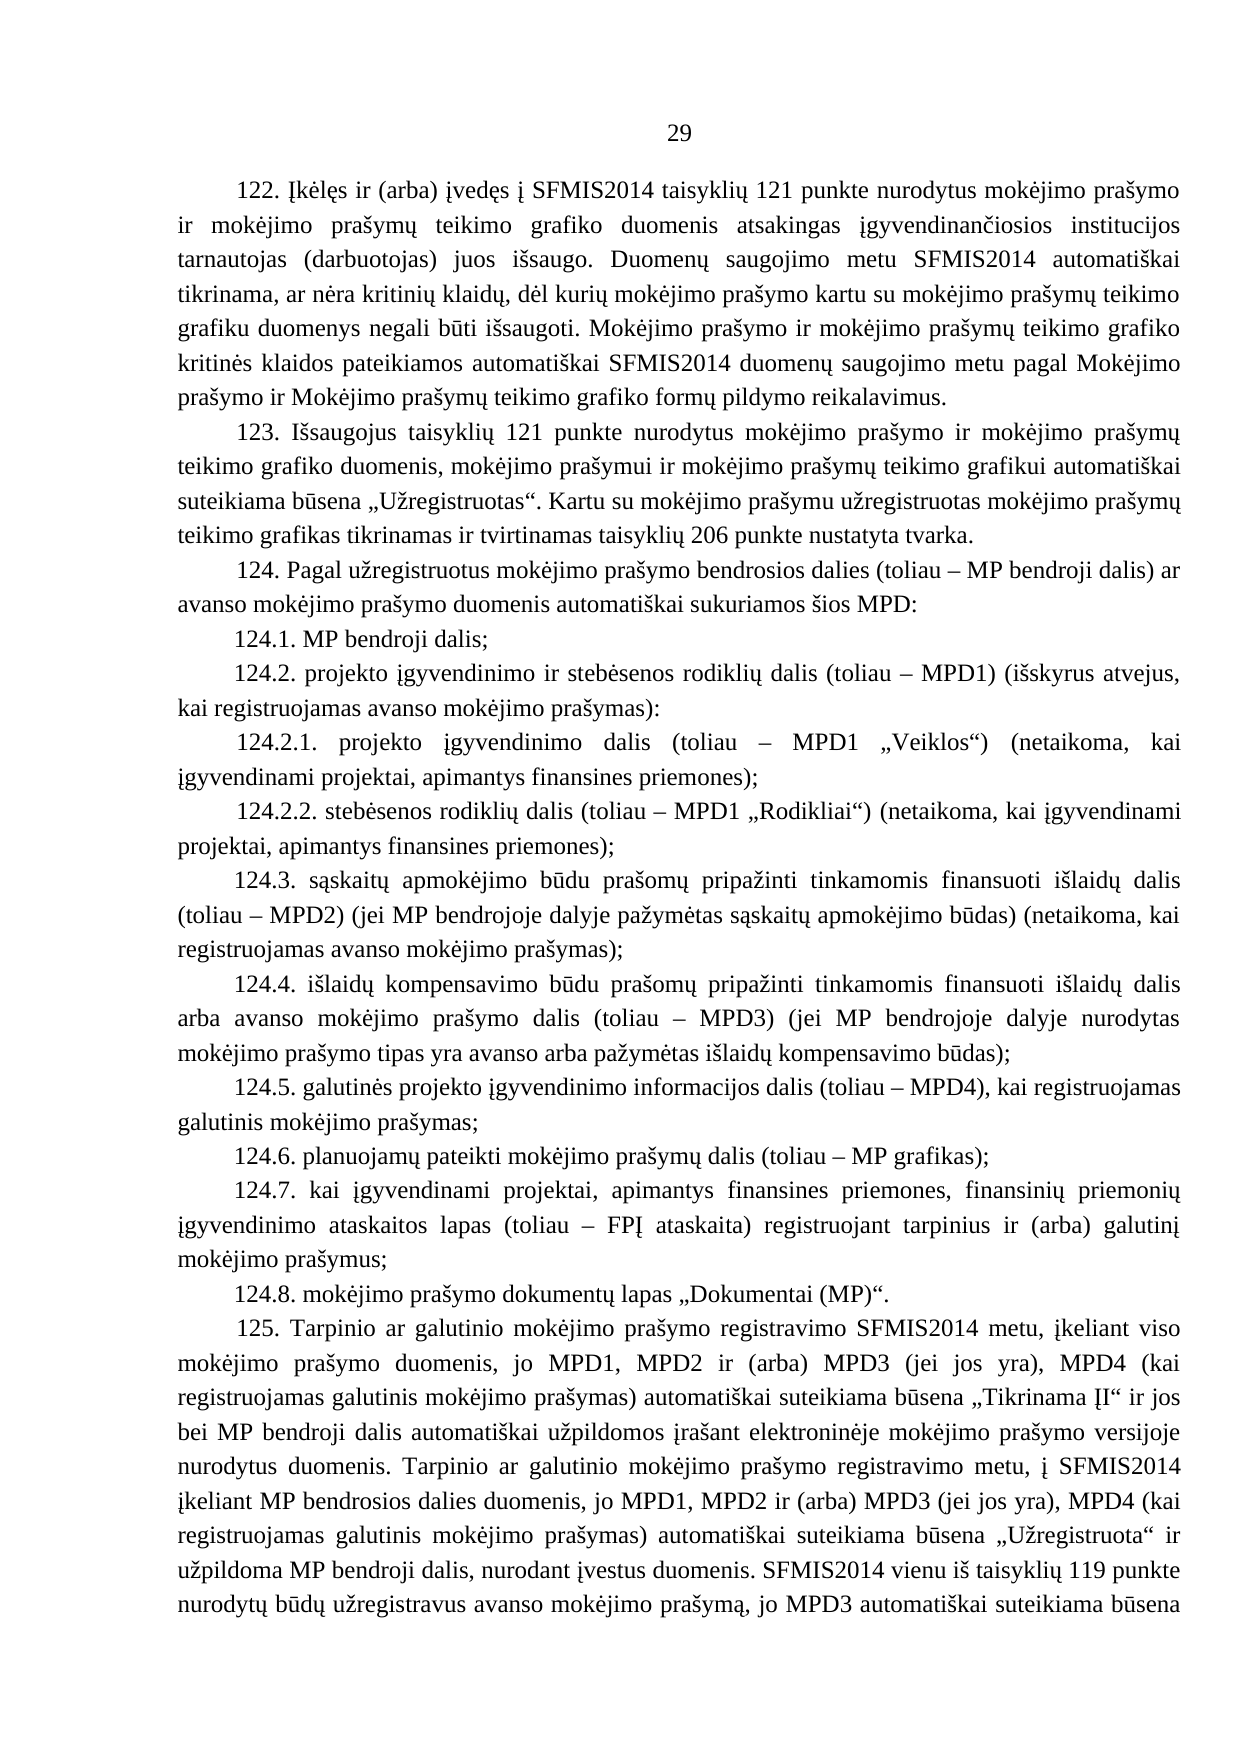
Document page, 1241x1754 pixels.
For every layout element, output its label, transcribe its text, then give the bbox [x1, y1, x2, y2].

text 124.2.2. stebėsenos rodiklių dalis (toliau – MPD1 „Rodikliai“) (netaikoma, kai įgyvendinami projektai, apimantys finansines priemones); [177, 796, 1181, 859]
text 124.7. kai įgyvendinami projektai, apimantys finansines priemones, finansinių priemonių įgyvendinimo ataskaitos lapas (toliau – FPĮ ataskaita) registruojant tarpinius ir (arba) galutinį mokėjimo prašymus; [177, 1176, 1181, 1273]
text 122. Įkėlęs ir (arba) įvedęs į SFMIS2014 taisyklių 121 punkte nurodytus mokėjimo prašymo ir mokėjimo prašymų teikimo grafiko duomenis atsakingas įgyvendinančiosios institucijos tarnautojas (darbuotojas) juos išsaugo. Duomenų saugojimo metu SFMIS2014 automatiškai tikrinama, ar nėra kritinių klaidų, dėl kurių mokėjimo prašymo kartu su mokėjimo prašymų teikimo grafiku duomenys negali būti išsaugoti. Mokėjimo prašymo ir mokėjimo prašymų teikimo grafiko kritinės klaidos pateikiamos automatiškai SFMIS2014 duomenų saugojimo metu pagal Mokėjimo prašymo ir Mokėjimo prašymų teikimo grafiko formų pildymo reikalavimus. [177, 176, 1181, 411]
text 124.4. išlaidų kompensavimo būdu prašomų pripažinti tinkamomis finansuoti išlaidų dalis arba avanso mokėjimo prašymo dalis (toliau – MPD3) (jei MP bendrojoje dalyje nurodytas mokėjimo prašymo tipas yra avanso arba pažymėtas išlaidų kompensavimo būdas); [177, 969, 1181, 1066]
text 124.2.1. projekto įgyvendinimo dalis (toliau – MPD1 „Veiklos“) (netaikoma, kai įgyvendinami projektai, apimantys finansines priemones); [177, 727, 1181, 791]
text 123. Išsaugojus taisyklių 121 punkte nurodytus mokėjimo prašymo ir mokėjimo prašymų teikimo grafiko duomenis, mokėjimo prašymui ir mokėjimo prašymų teikimo grafikui automatiškai suteikiama būsena „Užregistruotas“. Kartu su mokėjimo prašymu užregistruotas mokėjimo prašymų teikimo grafikas tikrinamas ir tvirtinamas taisyklių 206 punkte nustatyta tvarka. [177, 417, 1181, 549]
text 124.6. planuojamų pateikti mokėjimo prašymų dalis (toliau – MP grafikas); [177, 1141, 1181, 1170]
text 124.1. MP bendroji dalis; [177, 624, 1181, 653]
text 124.8. mokėjimo prašymo dokumentų lapas „Dokumentai (MP)“. [177, 1279, 1181, 1308]
text 125. Tarpinio ar galutinio mokėjimo prašymo registravimo SFMIS2014 metu, įkeliant viso mokėjimo prašymo duomenis, jo MPD1, MPD2 ir (arba) MPD3 (jei jos yra), MPD4 (kai registruojamas galutinis mokėjimo prašymas) automatiškai suteikiama būsena „Tikrinama ĮI“ ir jos bei MP bendroji dalis automatiškai užpildomos įrašant elektroninėje mokėjimo prašymo versijoje nurodytus duomenis. Tarpinio ar galutinio mokėjimo prašymo registravimo metu, į SFMIS2014 įkeliant MP bendrosios dalies duomenis, jo MPD1, MPD2 ir (arba) MPD3 (jei jos yra), MPD4 (kai registruojamas galutinis mokėjimo prašymas) automatiškai suteikiama būsena „Užregistruota“ ir užpildoma MP bendroji dalis, nurodant įvestus duomenis. SFMIS2014 vienu iš taisyklių 119 punkte nurodytų būdų užregistravus avanso mokėjimo prašymą, jo MPD3 automatiškai suteikiama būsena [177, 1313, 1181, 1618]
text 124. Pagal užregistruotus mokėjimo prašymo bendrosios dalies (toliau – MP bendroji dalis) ar avanso mokėjimo prašymo duomenis automatiškai sukuriamos šios MPD: [177, 555, 1181, 618]
text 124.3. sąskaitų apmokėjimo būdu prašomų pripažinti tinkamomis finansuoti išlaidų dalis (toliau – MPD2) (jei MP bendrojoje dalyje pažymėtas sąskaitų apmokėjimo būdas) (netaikoma, kai registruojamas avanso mokėjimo prašymas); [177, 865, 1181, 963]
text 124.5. galutinės projekto įgyvendinimo informacijos dalis (toliau – MPD4), kai registruojamas galutinis mokėjimo prašymas; [177, 1072, 1181, 1135]
text 124.2. projekto įgyvendinimo ir stebėsenos rodiklių dalis (toliau – MPD1) (išskyrus atvejus, kai registruojamas avanso mokėjimo prašymas): [177, 658, 1181, 722]
